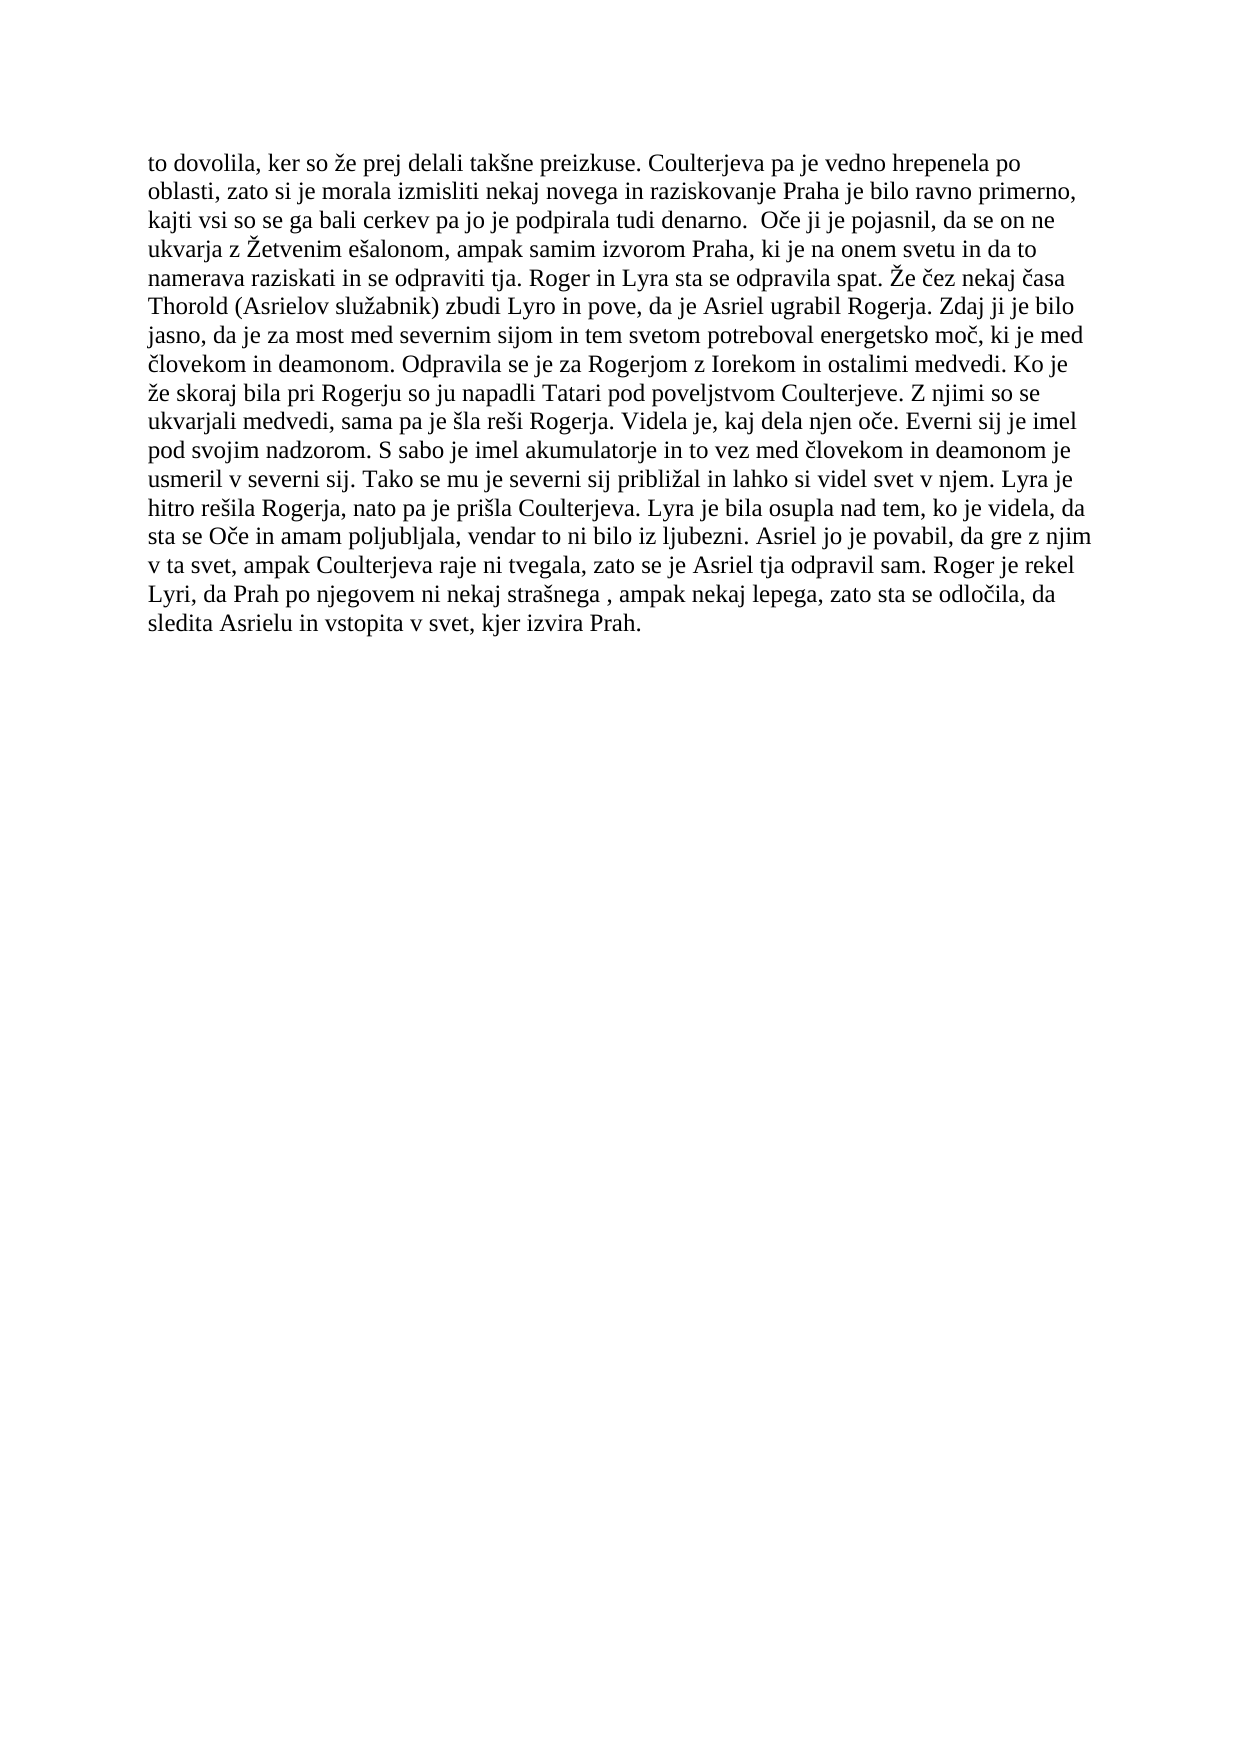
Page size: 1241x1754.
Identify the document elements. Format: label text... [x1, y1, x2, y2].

text to dovolila, ker so že prej delali takšne preizkuse. Coulterjeva pa je vedno hrepenela po oblasti, zato si je morala izmisliti nekaj novega in raziskovanje Praha je bilo ravno primerno, kajti vsi so se ga bali cerkev pa jo je podpirala tudi denarno. Oče ji je pojasnil, da se on ne ukvarja z Žetvenim ešalonom, ampak samim izvorom Praha, ki je na onem svetu in da to namerava raziskati in se odpraviti tja. Roger in Lyra sta se odpravila spat. Že čez nekaj časa Thorold (Asrielov služabnik) zbudi Lyro in pove, da je Asriel ugrabil Rogerja. Zdaj ji je bilo jasno, da je za most med severnim sijom in tem svetom potreboval energetsko moč, ki je med človekom in deamonom. Odpravila se je za Rogerjom z Iorekom in ostalimi medvedi. Ko je že skoraj bila pri Rogerju so ju napadli Tatari pod poveljstvom Coulterjeve. Z njimi so se ukvarjali medvedi, sama pa je šla reši Rogerja. Videla je, kaj dela njen oče. Everni sij je imel pod svojim nadzorom. S sabo je imel akumulatorje in to vez med človekom in deamonom je usmeril v severni sij. Tako se mu je severni sij približal in lahko si videl svet v njem. Lyra je hitro rešila Rogerja, nato pa je prišla Coulterjeva. Lyra je bila osupla nad tem, ko je videla, da sta se Oče in amam poljubljala, vendar to ni bilo iz ljubezni. Asriel jo je povabil, da gre z njim v ta svet, ampak Coulterjeva raje ni tvegala, zato se je Asriel tja odpravil sam. Roger je rekel Lyri, da Prah po njegovem ni nekaj strašnega , ampak nekaj lepega, zato sta se odločila, da sledita Asrielu in vstopita v svet, kjer izvira Prah. [148, 148, 1093, 636]
